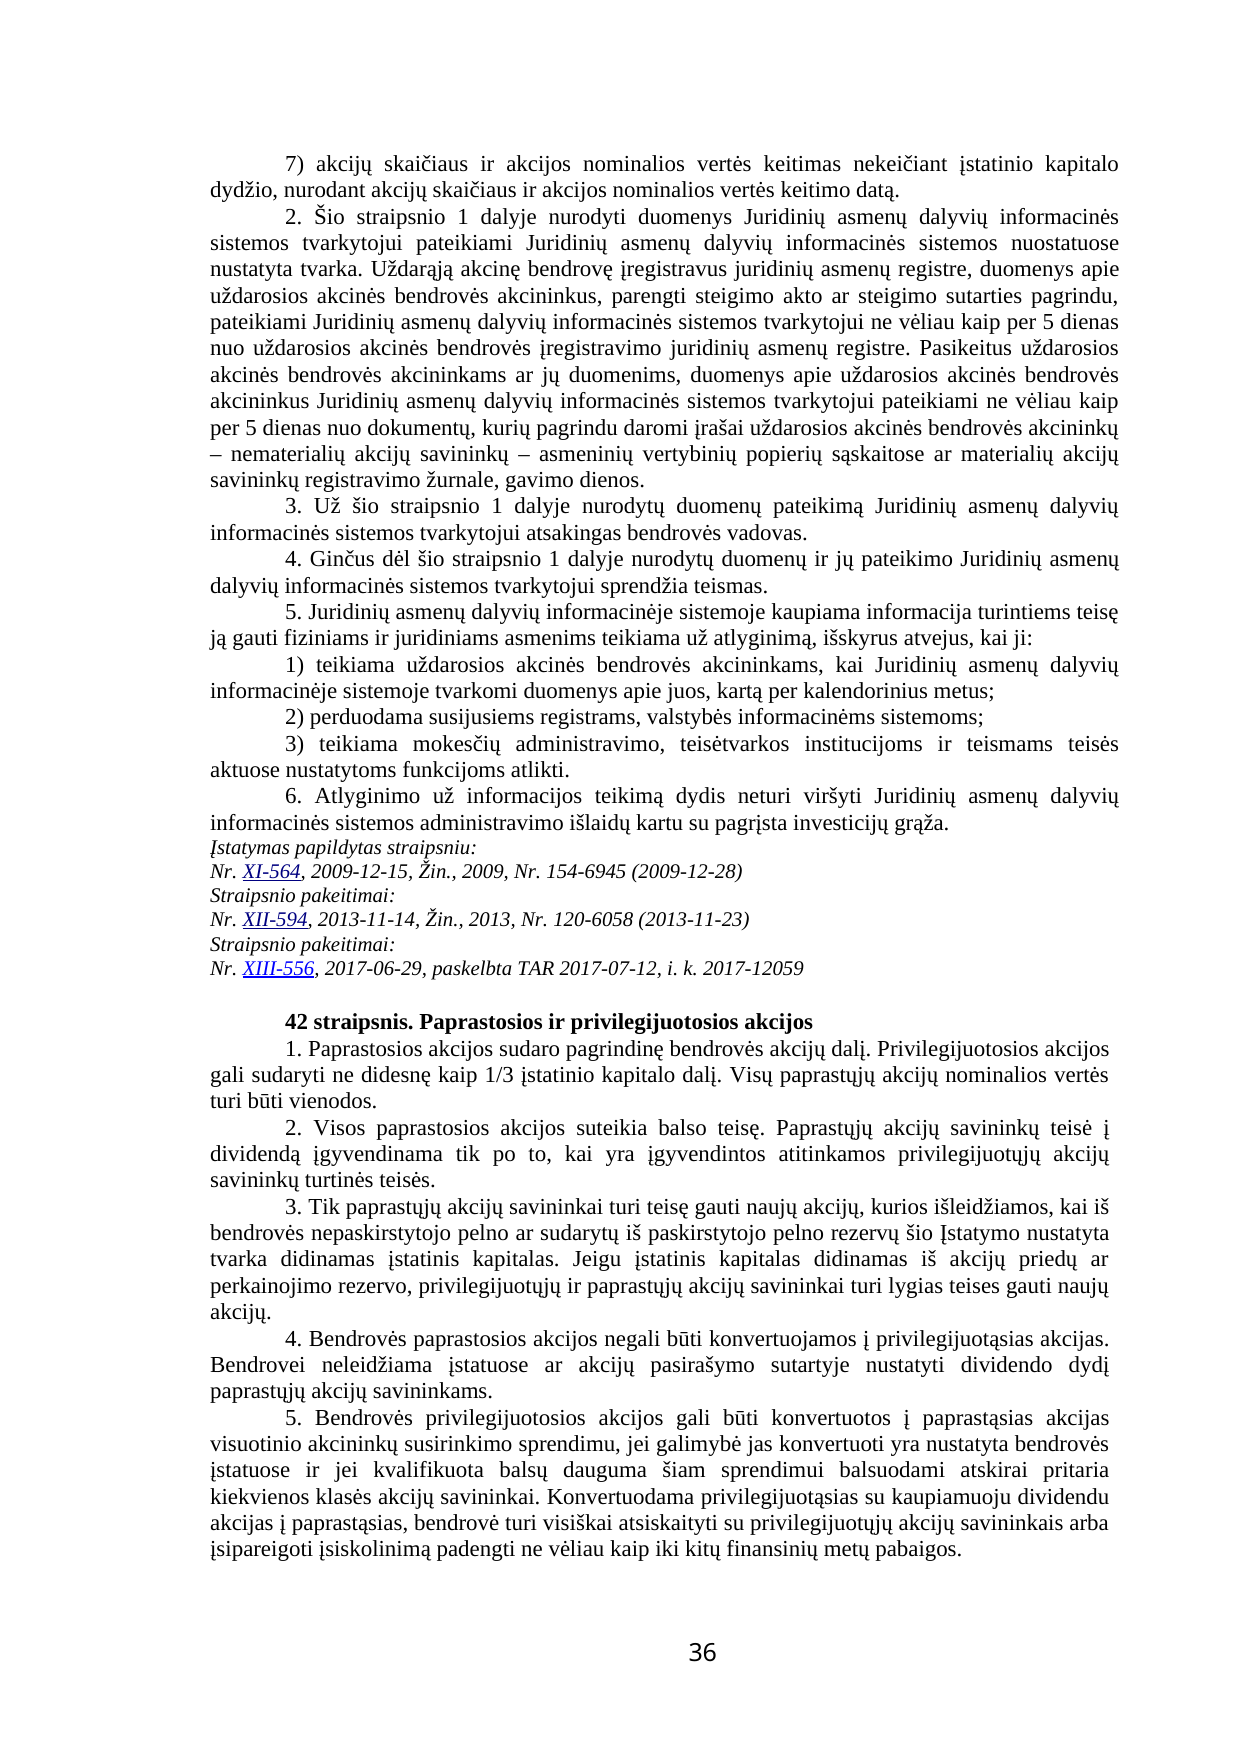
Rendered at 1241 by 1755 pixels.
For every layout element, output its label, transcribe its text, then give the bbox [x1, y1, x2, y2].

text 42 straipsnis. Paprastosios ir privilegijuotosios akcijos [210, 1008, 1111, 1035]
text Nr. XIII-556, 2017-06-29, paskelbta TAR 2017-07-12, i. k. 2017-12059 [210, 956, 1120, 979]
text Įstatymas papildytas straipsniu: [210, 835, 1120, 859]
text 2. Visos paprastosios akcijos suteikia balso teisę. Paprastųjų akcijų savininkų teisė į dividendą įgyvendinama tik po to, kai yra įgyvendintos atitinkamos privilegijuotųjų akcijų savininkų turtinės teisės. [210, 1114, 1111, 1193]
text 7) akcijų skaičiaus ir akcijos nominalios vertės keitimas nekeičiant įstatinio kapitalo dydžio, nurodant akcijų skaičiaus ir akcijos nominalios vertės keitimo datą. [210, 150, 1120, 203]
text 2) perduodama susijusiems registrams, valstybės informacinėms sistemoms; [210, 703, 1120, 730]
text 6. Atlyginimo už informacijos teikimą dydis neturi viršyti Juridinių asmenų dalyvių informacinės sistemos administravimo išlaidų kartu su pagrįsta investicijų grąža. [210, 782, 1120, 835]
text 5. Bendrovės privilegijuotosios akcijos gali būti konvertuotos į paprastąsias akcijas visuotinio akcininkų susirinkimo sprendimu, jei galimybė jas konvertuoti yra nustatyta bendrovės įstatuose ir jei kvalifikuota balsų dauguma šiam sprendimui balsuodami atskirai pritaria kiekvienos klasės akcijų savininkai. Konvertuodama privilegijuotąsias su kaupiamuoju dividendu akcijas į paprastąsias, bendrovė turi visiškai atsiskaityti su privilegijuotųjų akcijų savininkais arba įsipareigoti įsiskolinimą padengti ne vėliau kaip iki kitų finansinių metų pabaigos. [210, 1404, 1111, 1562]
text 1. Paprastosios akcijos sudaro pagrindinę bendrovės akcijų dalį. Privilegijuotosios akcijos gali sudaryti ne didesnę kaip 1/3 įstatinio kapitalo dalį. Visų paprastųjų akcijų nominalios vertės turi būti vienodos. [210, 1035, 1111, 1114]
text 4. Bendrovės paprastosios akcijos negali būti konvertuojamos į privilegijuotąsias akcijas. Bendrovei neleidžiama įstatuose ar akcijų pasirašymo sutartyje nustatyti dividendo dydį paprastųjų akcijų savininkams. [210, 1324, 1111, 1404]
text Nr. XI-564, 2009-12-15, Žin., 2009, Nr. 154-6945 (2009-12-28) [210, 859, 1120, 883]
text Nr. XII-594, 2013-11-14, Žin., 2013, Nr. 120-6058 (2013-11-23) [210, 907, 1120, 931]
text 5. Juridinių asmenų dalyvių informacinėje sistemoje kaupiama informacija turintiems teisę ją gauti fiziniams ir juridiniams asmenims teikiama už atlyginimą, išskyrus atvejus, kai ji: [210, 598, 1120, 651]
text 1) teikiama uždarosios akcinės bendrovės akcininkams, kai Juridinių asmenų dalyvių informacinėje sistemoje tvarkomi duomenys apie juos, kartą per kalendorinius metus; [210, 651, 1120, 703]
text 3. Už šio straipsnio 1 dalyje nurodytų duomenų pateikimą Juridinių asmenų dalyvių informacinės sistemos tvarkytojui atsakingas bendrovės vadovas. [210, 493, 1120, 545]
text Straipsnio pakeitimai: [210, 931, 1120, 956]
text 4. Ginčus dėl šio straipsnio 1 dalyje nurodytų duomenų ir jų pateikimo Juridinių asmenų dalyvių informacinės sistemos tvarkytojui sprendžia teismas. [210, 545, 1120, 598]
text 3. Tik paprastųjų akcijų savininkai turi teisę gauti naujų akcijų, kurios išleidžiamos, kai iš bendrovės nepaskirstytojo pelno ar sudarytų iš paskirstytojo pelno rezervų šio Įstatymo nustatyta tvarka didinamas įstatinis kapitalas. Jeigu įstatinis kapitalas didinamas iš akcijų priedų ar perkainojimo rezervo, privilegijuotųjų ir paprastųjų akcijų savininkai turi lygias teises gauti naujų akcijų. [210, 1193, 1111, 1324]
text 2. Šio straipsnio 1 dalyje nurodyti duomenys Juridinių asmenų dalyvių informacinės sistemos tvarkytojui pateikiami Juridinių asmenų dalyvių informacinės sistemos nuostatuose nustatyta tvarka. Uždarąją akcinę bendrovę įregistravus juridinių asmenų registre, duomenys apie uždarosios akcinės bendrovės akcininkus, parengti steigimo akto ar steigimo sutarties pagrindu, pateikiami Juridinių asmenų dalyvių informacinės sistemos tvarkytojui ne vėliau kaip per 5 dienas nuo uždarosios akcinės bendrovės įregistravimo juridinių asmenų registre. Pasikeitus uždarosios akcinės bendrovės akcininkams ar jų duomenims, duomenys apie uždarosios akcinės bendrovės akcininkus Juridinių asmenų dalyvių informacinės sistemos tvarkytojui pateikiami ne vėliau kaip per 5 dienas nuo dokumentų, kurių pagrindu daromi įrašai uždarosios akcinės bendrovės akcininkų – nematerialių akcijų savininkų – asmeninių vertybinių popierių sąskaitose ar materialių akcijų savininkų registravimo žurnale, gavimo dienos. [210, 203, 1120, 493]
text Straipsnio pakeitimai: [210, 883, 1120, 907]
text 3) teikiama mokesčių administravimo, teisėtvarkos institucijoms ir teismams teisės aktuose nustatytoms funkcijoms atlikti. [210, 730, 1120, 782]
